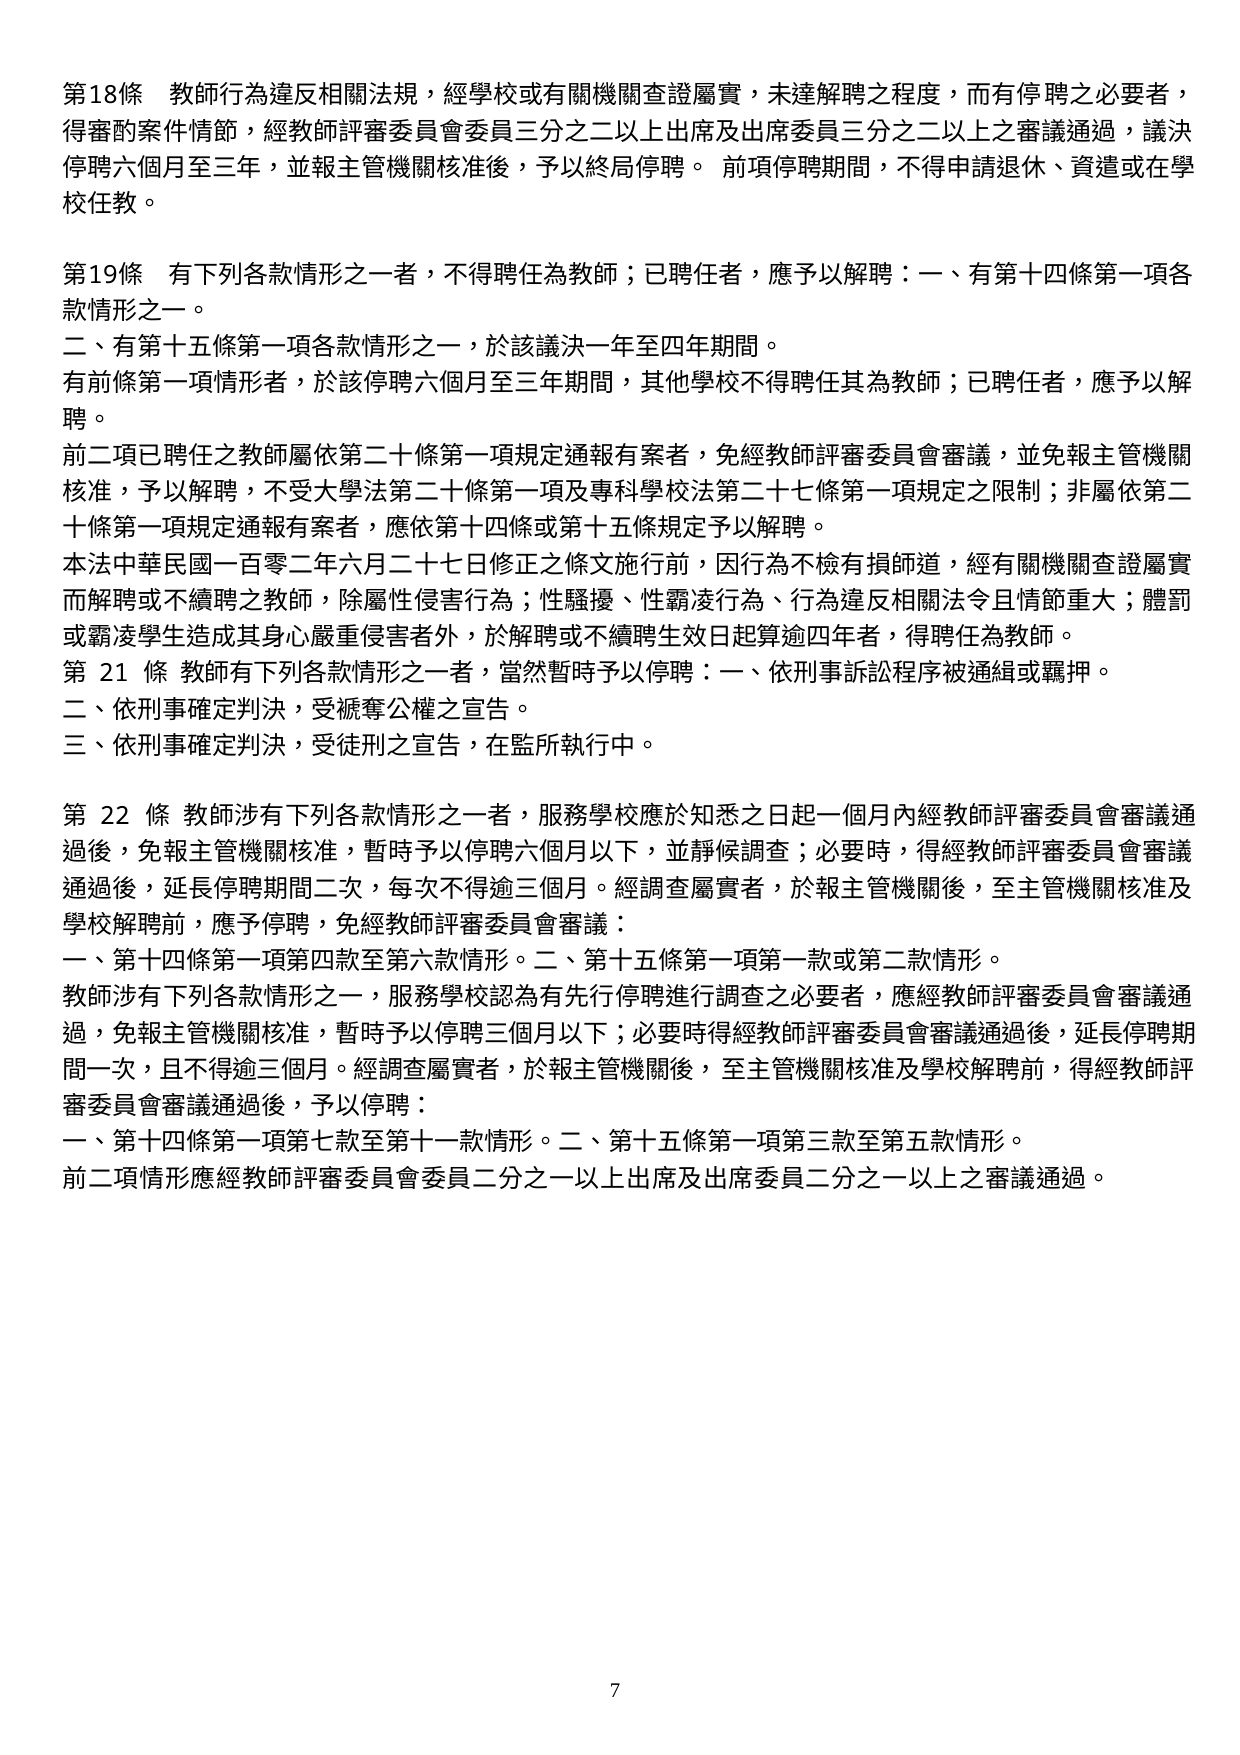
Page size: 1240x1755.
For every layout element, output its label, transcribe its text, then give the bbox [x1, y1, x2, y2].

text 第19條 有下列各款情形之一者，不得聘任為教師；已聘任者，應予以解聘：一、有第十四條第一項各款情形之一。 [62, 254, 1196, 327]
text 本法中華民國一百零二年六月二十七日修正之條文施行前，因行為不檢有損師道，經有關機關查證屬實而解聘或不續聘之教師，除屬性侵害行為；性騷擾、性霸凌行為、行為違反相關法令且情節重大；體罰或霸凌學生造成其身心嚴重侵害者外，於解聘或不續聘生效日起算逾四年者，得聘任為教師。 [62, 544, 1196, 653]
text 一、第十四條第一項第四款至第六款情形。二、第十五條第一項第一款或第二款情形。 [62, 941, 1196, 977]
text 前二項情形應經教師評審委員會委員二分之一以上出席及出席委員二分之一以上之審議通過。 [62, 1158, 1196, 1194]
text 第 22 條 教師涉有下列各款情形之一者，服務學校應於知悉之日起一個月內經教師評審委員會審議通過後，免報主管機關核准，暫時予以停聘六個月以下，並靜候調查；必要時，得經教師評審委員會審議通過後，延長停聘期間二次，每次不得逾三個月。經調查屬實者，於報主管機關後，至主管機關核准及學校解聘前，應予停聘，免經教師評審委員會審議： [62, 796, 1196, 941]
text 第 21 條 教師有下列各款情形之一者，當然暫時予以停聘：一、依刑事訴訟程序被通緝或羈押。 [62, 653, 1196, 689]
text 二、依刑事確定判決，受褫奪公權之宣告。 [62, 689, 1196, 725]
text 第18條 教師行為違反相關法規，經學校或有關機關查證屬實，未達解聘之程度，而有停聘之必要者，得審酌案件情節，經教師評審委員會委員三分之二以上出席及出席委員三分之二以上之審議通過，議決停聘六個月至三年，並報主管機關核准後，予以終局停聘。 前項停聘期間，不得申請退休、資遣或在學校任教。 [62, 75, 1196, 220]
text 前二項已聘任之教師屬依第二十條第一項規定通報有案者，免經教師評審委員會審議，並免報主管機關核准，予以解聘，不受大學法第二十條第一項及專科學校法第二十七條第一項規定之限制；非屬依第二十條第一項規定通報有案者，應依第十四條或第十五條規定予以解聘。 [62, 435, 1196, 544]
text 三、依刑事確定判決，受徒刑之宣告，在監所執行中。 [62, 725, 1196, 762]
text 有前條第一項情形者，於該停聘六個月至三年期間，其他學校不得聘任其為教師；已聘任者，應予以解聘。 [62, 363, 1196, 435]
text 二、有第十五條第一項各款情形之一，於該議決一年至四年期間。 [62, 327, 1196, 363]
text 教師涉有下列各款情形之一，服務學校認為有先行停聘進行調查之必要者，應經教師評審委員會審議通過，免報主管機關核准，暫時予以停聘三個月以下；必要時得經教師評審委員會審議通過後，延長停聘期間一次，且不得逾三個月。經調查屬實者，於報主管機關後，至主管機關核准及學校解聘前，得經教師評審委員會審議通過後，予以停聘： [62, 977, 1196, 1122]
text 一、第十四條第一項第七款至第十一款情形。二、第十五條第一項第三款至第五款情形。 [62, 1122, 1196, 1158]
